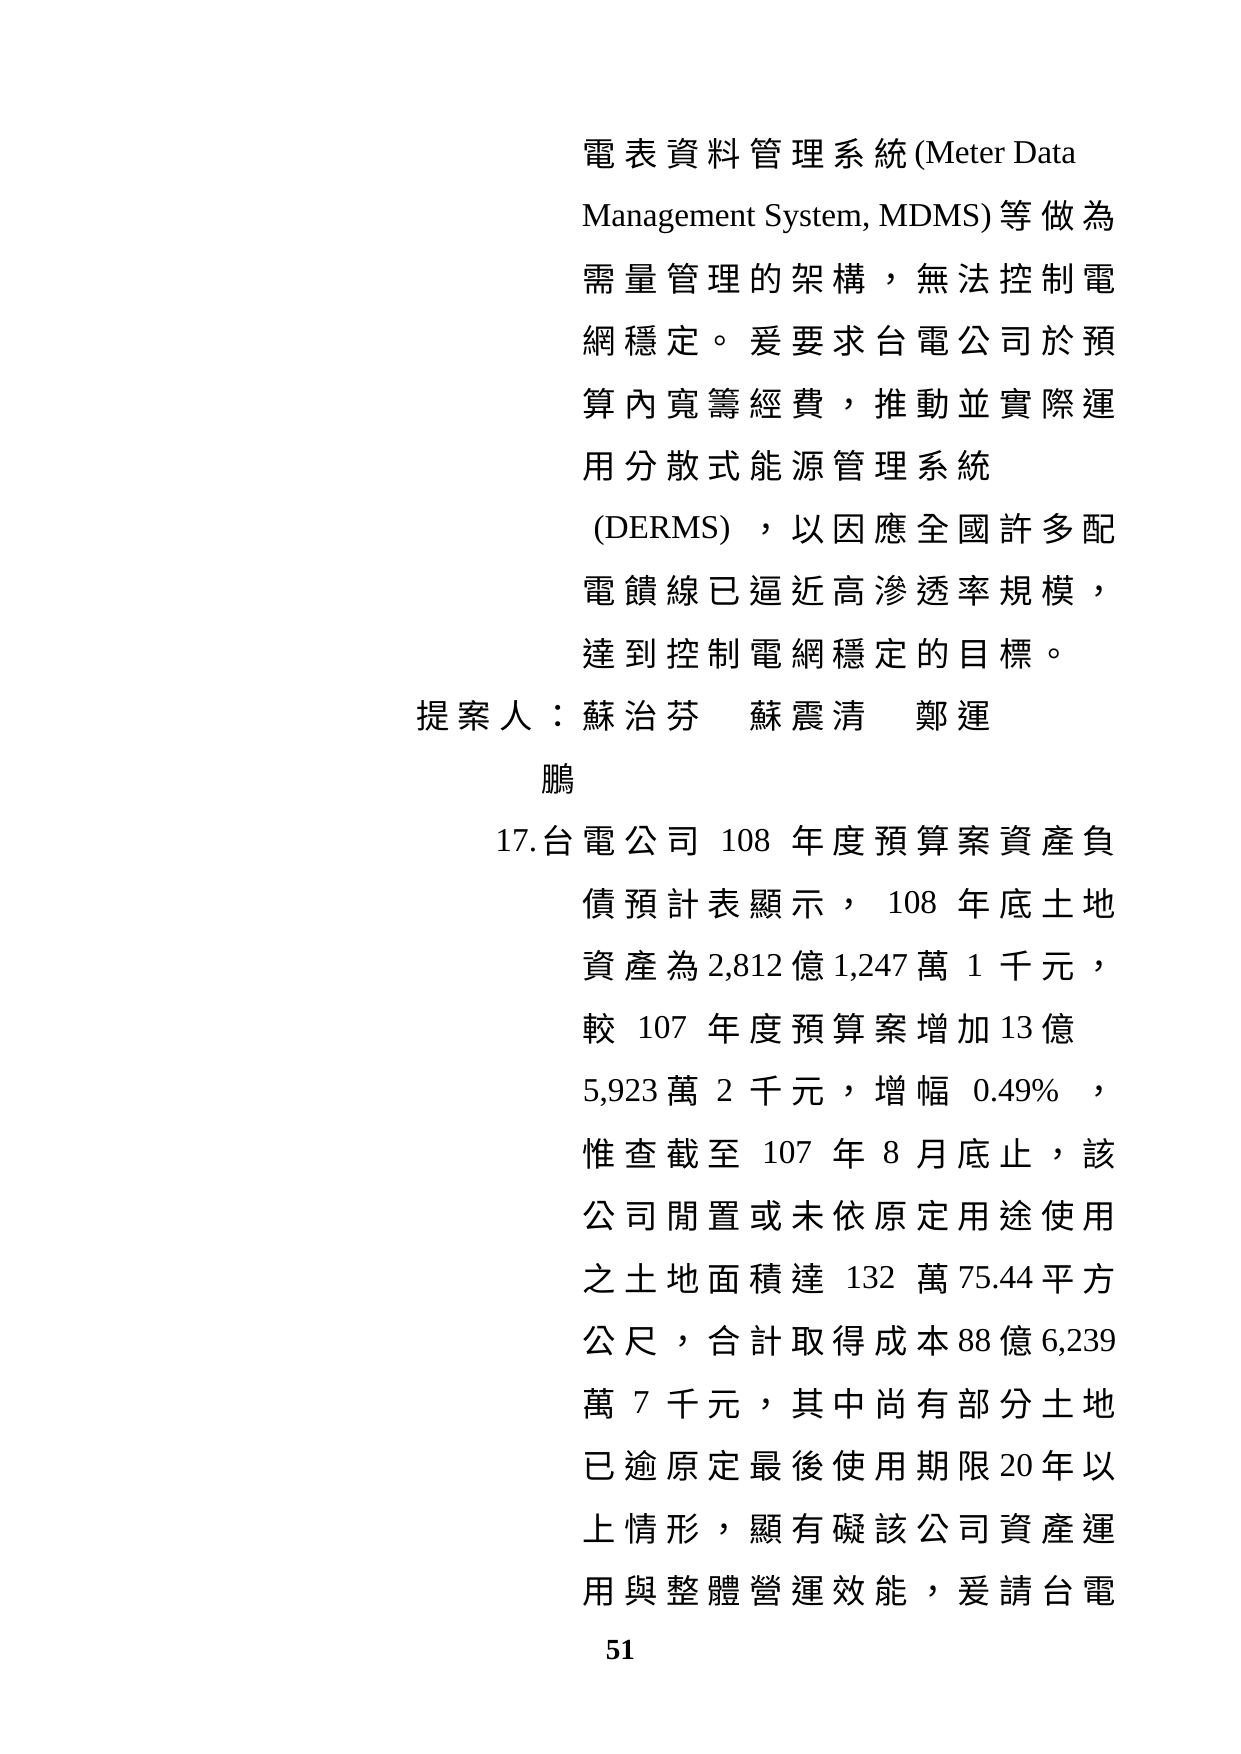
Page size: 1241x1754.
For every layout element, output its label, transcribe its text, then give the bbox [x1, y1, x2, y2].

list 電表資料管理系統(Meter Data Management System, MDMS)等做為需量管理的架構，無法控制電網穩定。爰要求台電公司於預算內寬籌經費，推動並實際運用分散式能源管理系統(DERMS)，以因應全國許多配電饋線已逼近高滲透率規模，達到控制電網穩定的目標。 [474, 110, 1120, 673]
list 台電公司108年度預算案資產負債預計表顯示，108年底土地資產為2,812億1,247萬1千元，較107年度預算案增加13億5,923萬2千元，增幅0.49%，惟查截至107年8月底止，該公司閒置或未依原定用途使用之土地面積達132萬75.44平方公尺，合計取得成本88億6,239萬7千元，其中尚有部分土地已逾原定最後使用期限20年以上情形，顯有礙該公司資產運用與整體營運效能，爰請台電 [474, 798, 1120, 1610]
text 提案人：蘇治芬 蘇震清 鄭運鵬 [397, 673, 1016, 798]
